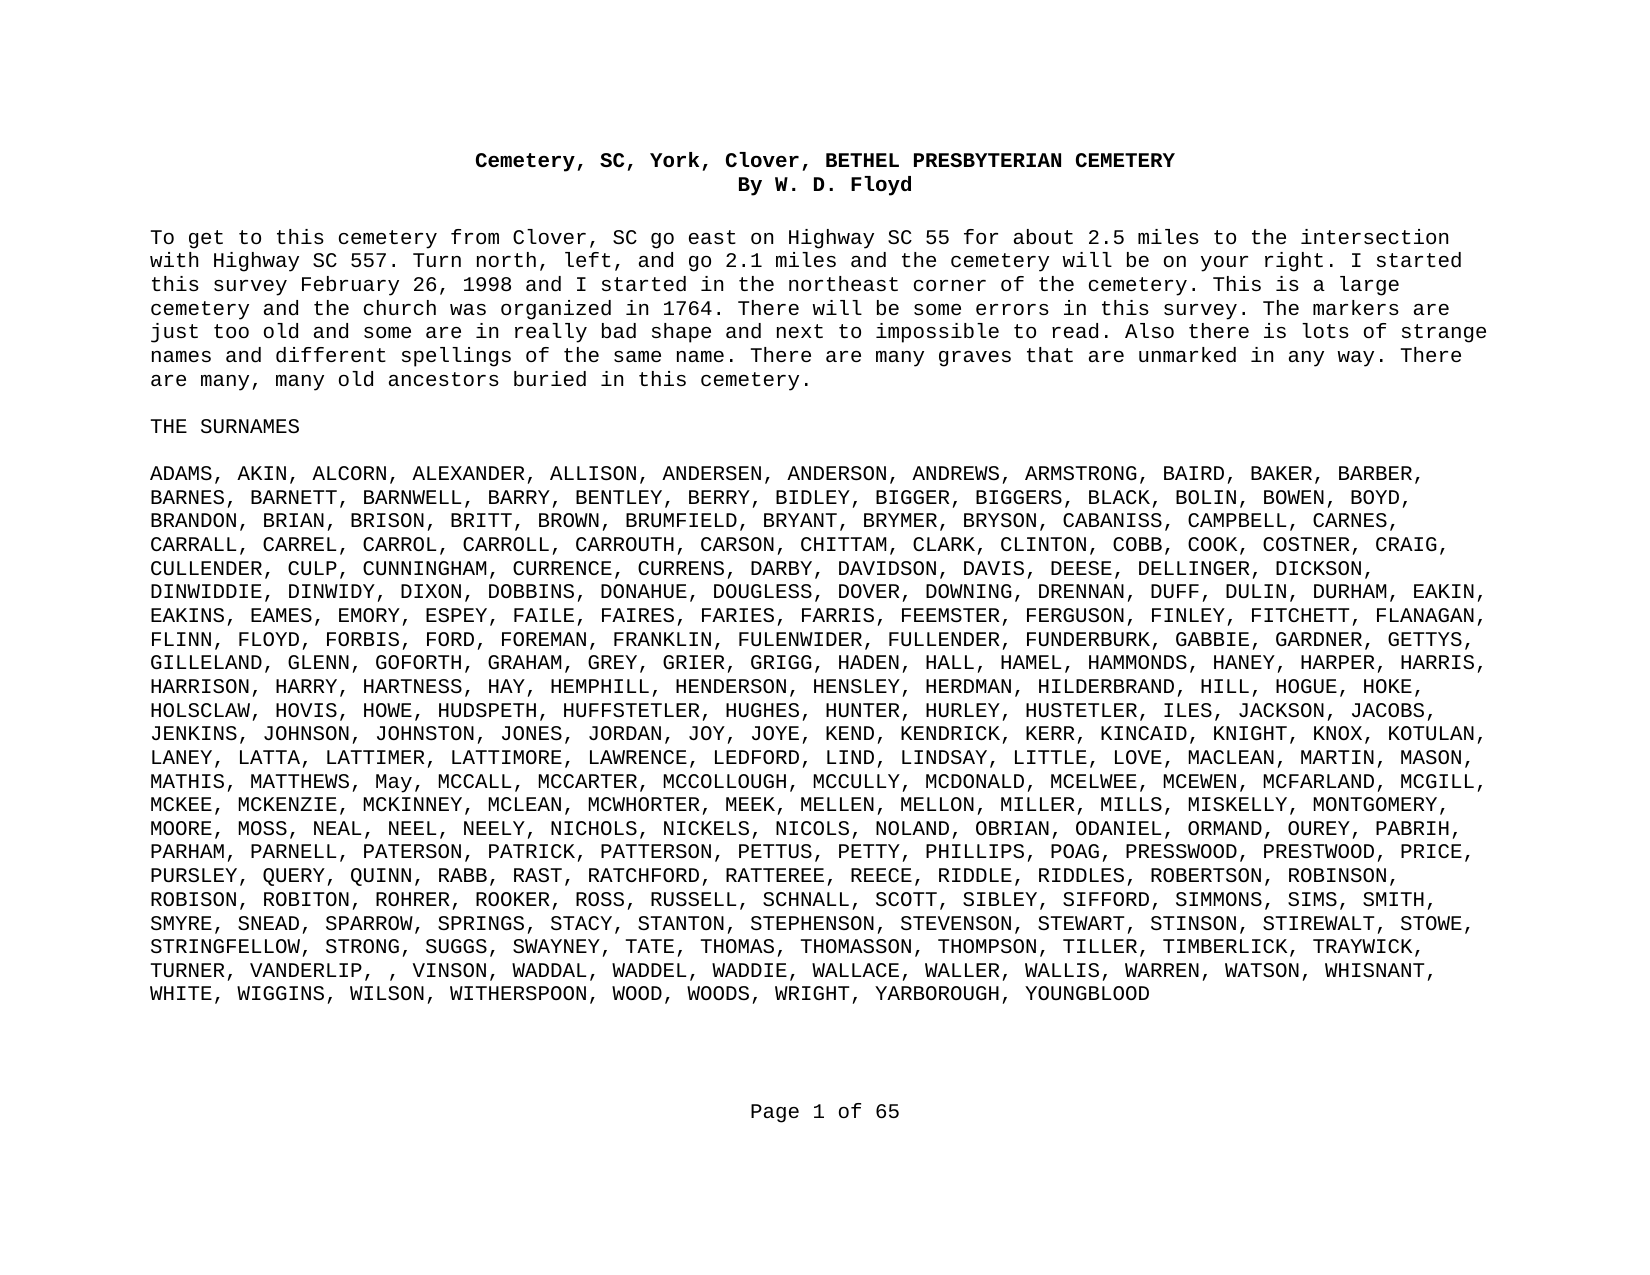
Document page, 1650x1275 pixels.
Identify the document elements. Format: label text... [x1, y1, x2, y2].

text To get to this cemetery from Clover, SC go east on Highway SC 55 for about 2.5 miles to the intersection with Highway SC 557. Turn north, left, and go 2.1 miles and the cemetery will be on your right. I started this survey February 26, 1998 and I started in the northeast corner of the cemetery. This is a large cemetery and the church was organized in 1764. There will be some errors in this survey. The markers are just too old and some are in really bad shape and next to impossible to read. Also there is lots of strange names and different spellings of the same name. There are many graves that are unmarked in any way. There are many, many old ancestors buried in this cemetery. [150, 227, 1500, 392]
text ADAMS, AKIN, ALCORN, ALEXANDER, ALLISON, ANDERSEN, ANDERSON, ANDREWS, ARMSTRONG, BAIRD, BAKER, BARBER, BARNES, BARNETT, BARNWELL, BARRY, BENTLEY, BERRY, BIDLEY, BIGGER, BIGGERS, BLACK, BOLIN, BOWEN, BOYD, BRANDON, BRIAN, BRISON, BRITT, BROWN, BRUMFIELD, BRYANT, BRYMER, BRYSON, CABANISS, CAMPBELL, CARNES, CARRALL, CARREL, CARROL, CARROLL, CARROUTH, CARSON, CHITTAM, CLARK, CLINTON, COBB, COOK, COSTNER, CRAIG, CULLENDER, CULP, CUNNINGHAM, CURRENCE, CURRENS, DARBY, DAVIDSON, DAVIS, DEESE, DELLINGER, DICKSON, DINWIDDIE, DINWIDY, DIXON, DOBBINS, DONAHUE, DOUGLESS, DOVER, DOWNING, DRENNAN, DUFF, DULIN, DURHAM, EAKIN, EAKINS, EAMES, EMORY, ESPEY, FAILE, FAIRES, FARIES, FARRIS, FEEMSTER, FERGUSON, FINLEY, FITCHETT, FLANAGAN, FLINN, FLOYD, FORBIS, FORD, FOREMAN, FRANKLIN, FULENWIDER, FULLENDER, FUNDERBURK, GABBIE, GARDNER, GETTYS, GILLELAND, GLENN, GOFORTH, GRAHAM, GREY, GRIER, GRIGG, HADEN, HALL, HAMEL, HAMMONDS, HANEY, HARPER, HARRIS, HARRISON, HARRY, HARTNESS, HAY, HEMPHILL, HENDERSON, HENSLEY, HERDMAN, HILDERBRAND, HILL, HOGUE, HOKE, HOLSCLAW, HOVIS, HOWE, HUDSPETH, HUFFSTETLER, HUGHES, HUNTER, HURLEY, HUSTETLER, ILES, JACKSON, JACOBS, JENKINS, JOHNSON, JOHNSTON, JONES, JORDAN, JOY, JOYE, KEND, KENDRICK, KERR, KINCAID, KNIGHT, KNOX, KOTULAN, LANEY, LATTA, LATTIMER, LATTIMORE, LAWRENCE, LEDFORD, LIND, LINDSAY, LITTLE, LOVE, MACLEAN, MARTIN, MASON, MATHIS, MATTHEWS, May, MCCALL, MCCARTER, MCCOLLOUGH, MCCULLY, MCDONALD, MCELWEE, MCEWEN, MCFARLAND, MCGILL, MCKEE, MCKENZIE, MCKINNEY, MCLEAN, MCWHORTER, MEEK, MELLEN, MELLON, MILLER, MILLS, MISKELLY, MONTGOMERY, MOORE, MOSS, NEAL, NEEL, NEELY, NICHOLS, NICKELS, NICOLS, NOLAND, OBRIAN, ODANIEL, ORMAND, OUREY, PABRIH, PARHAM, PARNELL, PATERSON, PATRICK, PATTERSON, PETTUS, PETTY, PHILLIPS, POAG, PRESSWOOD, PRESTWOOD, PRICE, PURSLEY, QUERY, QUINN, RABB, RAST, RATCHFORD, RATTEREE, REECE, RIDDLE, RIDDLES, ROBERTSON, ROBINSON, ROBISON, ROBITON, ROHRER, ROOKER, ROSS, RUSSELL, SCHNALL, SCOTT, SIBLEY, SIFFORD, SIMMONS, SIMS, SMITH, SMYRE, SNEAD, SPARROW, SPRINGS, STACY, STANTON, STEPHENSON, STEVENSON, STEWART, STINSON, STIREWALT, STOWE, STRINGFELLOW, STRONG, SUGGS, SWAYNEY, TATE, THOMAS, THOMASSON, THOMPSON, TILLER, TIMBERLICK, TRAYWICK, TURNER, VANDERLIP, , VINSON, WADDAL, WADDEL, WADDIE, WALLACE, WALLER, WALLIS, WARREN, WATSON, WHISNANT, WHITE, WIGGINS, WILSON, WITHERSPOON, WOOD, WOODS, WRIGHT, YARBOROUGH, YOUNGBLOOD [150, 463, 1500, 1007]
text THE SURNAMES [150, 416, 1500, 439]
